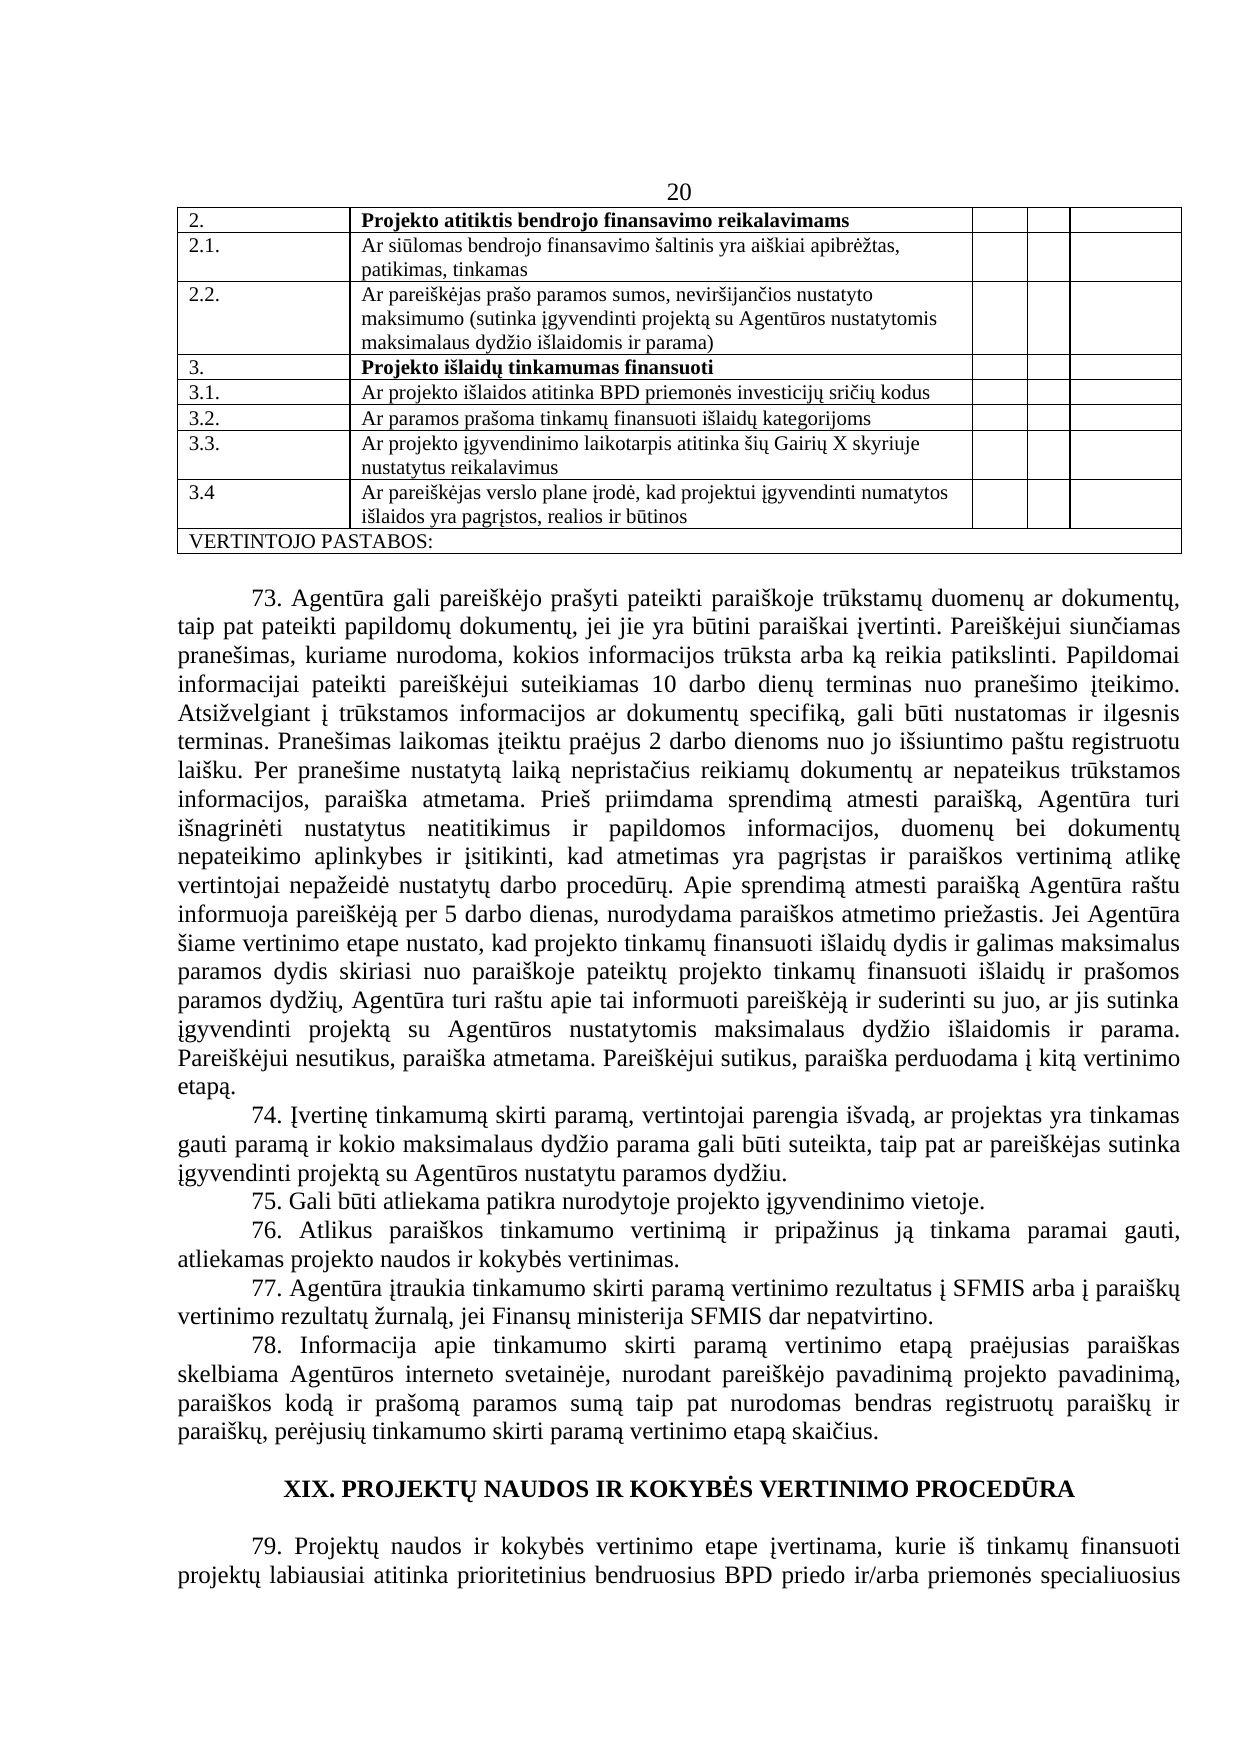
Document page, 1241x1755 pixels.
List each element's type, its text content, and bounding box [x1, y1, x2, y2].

table_cell 2. [178, 208, 349, 232]
table_cell [1071, 208, 1181, 232]
table_cell Projekto atitiktis bendrojo finansavimo reikalavimams [351, 208, 972, 232]
text 78. Informacija apie tinkamumo skirti paramą vertinimo etapą praėjusias paraiškas skelbiama Agentūros interneto svetainėje, nurodant pareiškėjo pavadinimą projekto pavadinimą, paraiškos kodą ir prašomą paramos sumą taip pat nurodomas bendras registruotų paraiškų ir paraiškų, perėjusių tinkamumo skirti paramą vertinimo etapą skaičius. [177, 1330, 1181, 1445]
table_cell [973, 233, 1027, 281]
table_cell Ar pareiškėjas prašo paramos sumos, neviršijančios nustatyto maksimumo (sutinka įgyvendinti projektą su Agentūros nustatytomis maksimalaus dydžio išlaidomis ir parama) [351, 282, 972, 354]
table_cell 3. [178, 355, 349, 379]
table_cell [1071, 233, 1181, 281]
table_cell [973, 431, 1027, 479]
text 75. Gali būti atliekama patikra nurodytoje projekto įgyvendinimo vietoje. [177, 1186, 1181, 1215]
table_cell Ar projekto įgyvendinimo laikotarpis atitinka šių Gairių X skyriuje nustatytus reikalavimus [351, 431, 972, 479]
table_cell VERTINTOJO PASTABOS: [178, 529, 1181, 553]
table_cell [1028, 282, 1069, 354]
table_cell [1028, 480, 1069, 528]
table_cell [1028, 355, 1069, 379]
table_cell [1028, 380, 1069, 404]
table_cell [1071, 431, 1181, 479]
text 73. Agentūra gali pareiškėjo prašyti pateikti paraiškoje trūkstamų duomenų ar dokumentų, taip pat pateikti papildomų dokumentų, jei jie yra būtini paraiškai įvertinti. Pareiškėjui siunčiamas pranešimas, kuriame nurodoma, kokios informacijos trūksta arba ką reikia patikslinti. Papildomai informacijai pateikti pareiškėjui suteikiamas 10 darbo dienų terminas nuo pranešimo įteikimo. Atsižvelgiant į trūkstamos informacijos ar dokumentų specifiką, gali būti nustatomas ir ilgesnis terminas. Pranešimas laikomas įteiktu praėjus 2 darbo dienoms nuo jo išsiuntimo paštu registruotu laišku. Per pranešime nustatytą laiką nepristačius reikiamų dokumentų ar nepateikus trūkstamos informacijos, paraiška atmetama. Prieš priimdama sprendimą atmesti paraišką, Agentūra turi išnagrinėti nustatytus neatitikimus ir papildomos informacijos, duomenų bei dokumentų nepateikimo aplinkybes ir įsitikinti, kad atmetimas yra pagrįstas ir paraiškos vertinimą atlikę vertintojai nepažeidė nustatytų darbo procedūrų. Apie sprendimą atmesti paraišką Agentūra raštu informuoja pareiškėją per 5 darbo dienas, nurodydama paraiškos atmetimo priežastis. Jei Agentūra šiame vertinimo etape nustato, kad projekto tinkamų finansuoti išlaidų dydis ir galimas maksimalus paramos dydis skiriasi nuo paraiškoje pateiktų projekto tinkamų finansuoti išlaidų ir prašomos paramos dydžių, Agentūra turi raštu apie tai informuoti pareiškėją ir suderinti su juo, ar jis sutinka įgyvendinti projektą su Agentūros nustatytomis maksimalaus dydžio išlaidomis ir parama. Pareiškėjui nesutikus, paraiška atmetama. Pareiškėjui sutikus, paraiška perduodama į kitą vertinimo etapą. [177, 583, 1181, 1100]
table_cell [973, 355, 1027, 379]
table_cell 3.4 [178, 480, 349, 528]
table_cell Ar paramos prašoma tinkamų finansuoti išlaidų kategorijoms [351, 405, 972, 429]
text 79. Projektų naudos ir kokybės vertinimo etape įvertinama, kurie iš tinkamų finansuoti projektų labiausiai atitinka prioritetinius bendruosius BPD priedo ir/arba priemonės specialiuosius [177, 1531, 1181, 1589]
text XIX. PROJEKTŲ NAUDOS IR KOKYBĖS VERTINIMO PROCEDŪRA [177, 1474, 1181, 1503]
text 77. Agentūra įtraukia tinkamumo skirti paramą vertinimo rezultatus į SFMIS arba į paraiškų vertinimo rezultatų žurnalą, jei Finansų ministerija SFMIS dar nepatvirtino. [177, 1273, 1181, 1330]
table_cell Ar projekto išlaidos atitinka BPD priemonės investicijų sričių kodus [351, 380, 972, 404]
table_cell Ar pareiškėjas verslo plane įrodė, kad projektui įgyvendinti numatytos išlaidos yra pagrįstos, realios ir būtinos [351, 480, 972, 528]
table_cell 2.2. [178, 282, 349, 354]
table_cell 3.3. [178, 431, 349, 479]
table_cell [973, 480, 1027, 528]
table_cell 2.1. [178, 233, 349, 281]
table_cell [973, 282, 1027, 354]
text 74. Įvertinę tinkamumą skirti paramą, vertintojai parengia išvadą, ar projektas yra tinkamas gauti paramą ir kokio maksimalaus dydžio parama gali būti suteikta, taip pat ar pareiškėjas sutinka įgyvendinti projektą su Agentūros nustatytu paramos dydžiu. [177, 1100, 1181, 1186]
table_cell [1071, 380, 1181, 404]
table_cell [973, 208, 1027, 232]
text 76. Atlikus paraiškos tinkamumo vertinimą ir pripažinus ją tinkama paramai gauti, atliekamas projekto naudos ir kokybės vertinimas. [177, 1215, 1181, 1273]
table_cell 3.2. [178, 405, 349, 429]
table_cell [1028, 405, 1069, 429]
table_cell [1071, 405, 1181, 429]
table_cell [973, 380, 1027, 404]
table_cell 3.1. [178, 380, 349, 404]
table_cell Projekto išlaidų tinkamumas finansuoti [351, 355, 972, 379]
table_cell [1028, 431, 1069, 479]
table_cell [1028, 233, 1069, 281]
table_cell [1071, 480, 1181, 528]
table_cell [1071, 355, 1181, 379]
table_cell [1071, 282, 1181, 354]
table_cell Ar siūlomas bendrojo finansavimo šaltinis yra aiškiai apibrėžtas, patikimas, tinkamas [351, 233, 972, 281]
table_cell [1028, 208, 1069, 232]
table_cell [973, 405, 1027, 429]
